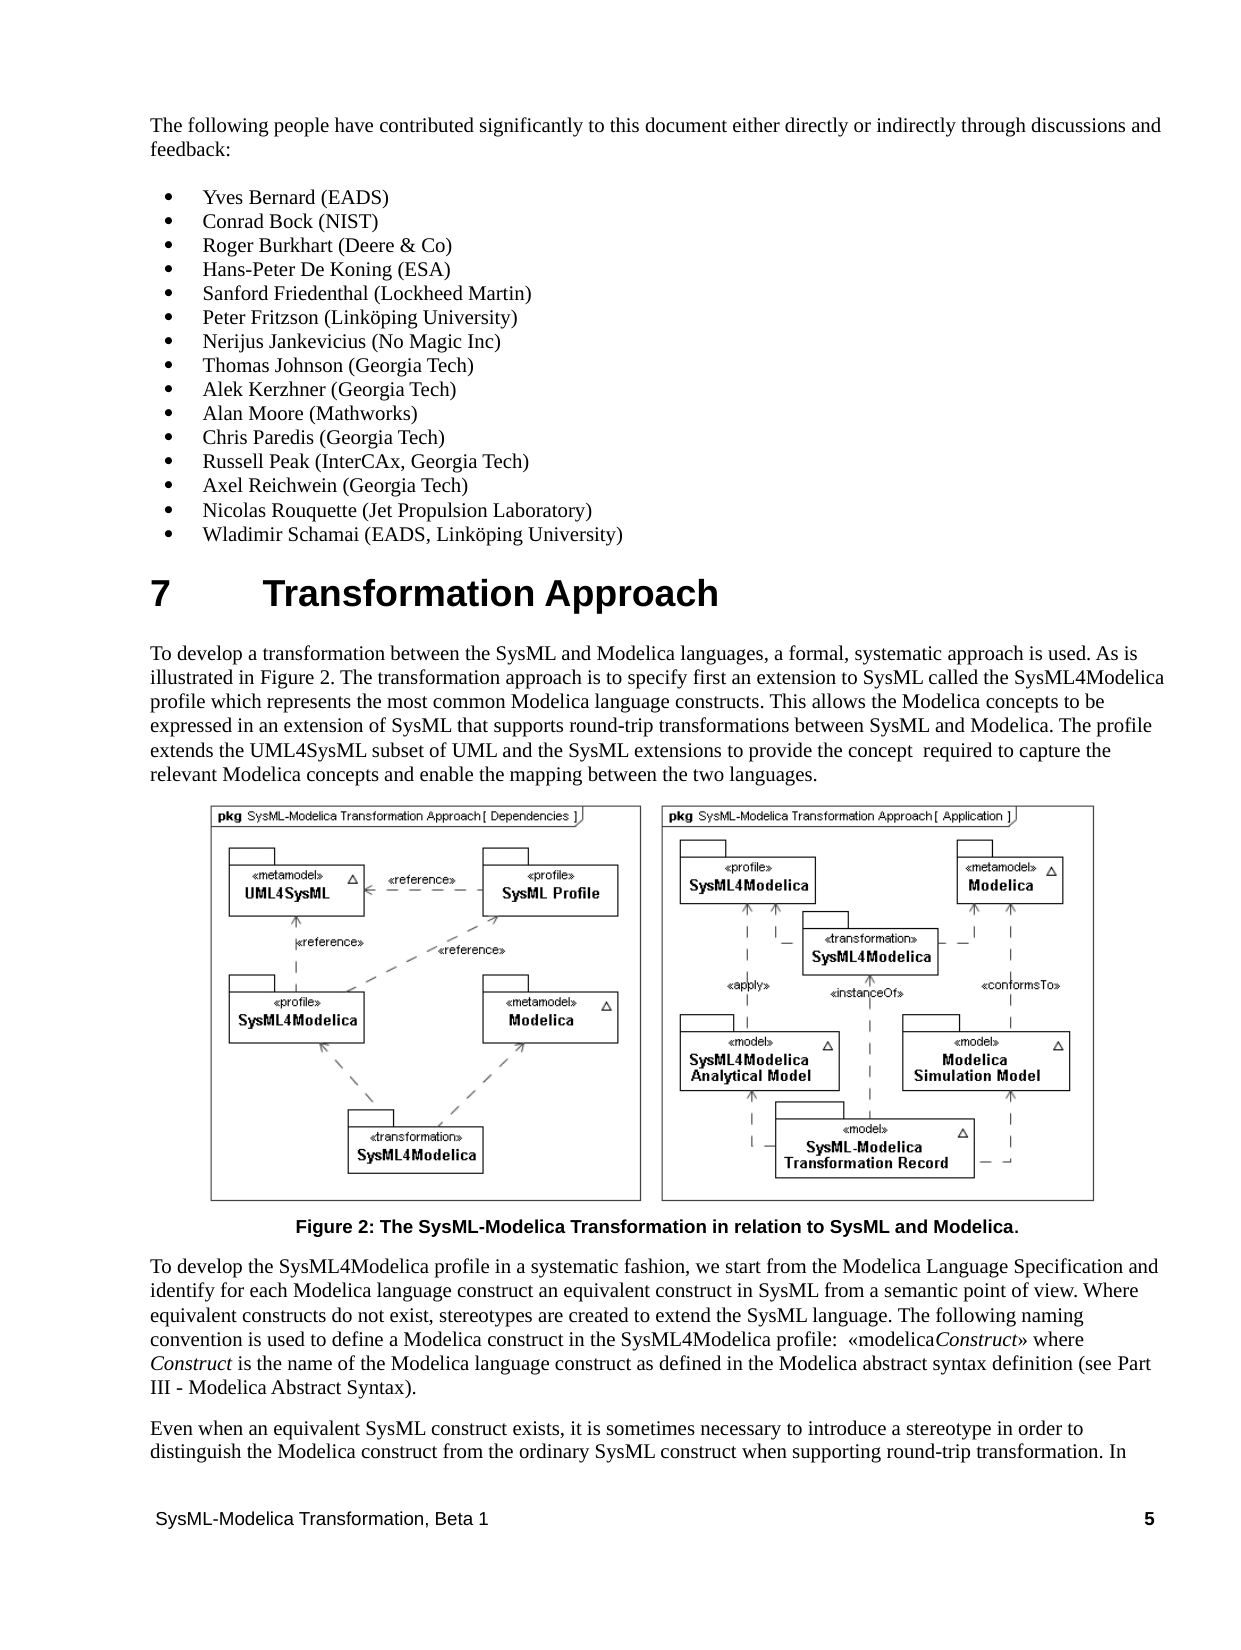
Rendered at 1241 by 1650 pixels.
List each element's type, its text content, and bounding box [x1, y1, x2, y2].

list Nicolas Rouquette (Jet Propulsion Laboratory) [165, 497, 1152, 522]
subtitle Transformation Approach [150, 571, 1166, 614]
list Chris Paredis (Georgia Tech) [165, 425, 1152, 449]
text The following people have contributed significantly to this document either directly or indirectly through discussions and feedback: [150, 112, 1166, 185]
text To develop a transformation between the SysML and Modelica languages, a formal, systematic approach is used. As is illustrated in Figure 2. The transformation approach is to specify first an extension to SysML called the SysML4Modelica profile which represents the most common Modelica language constructs. This allows the Modelica concepts to be expressed in an extension of SysML that supports round-trip transformations between SysML and Modelica. The profile extends the UML4SysML subset of UML and the SysML extensions to provide the concept required to capture the relevant Modelica concepts and enable the mapping between the two languages. [150, 641, 1166, 786]
list Yves Bernard (EADS) [165, 185, 1152, 209]
list Wladimir Schamai (EADS, Linköping University) [165, 522, 1152, 546]
list Nerijus Jankevicius (No Magic Inc) [165, 329, 1152, 353]
list Thomas Johnson (Georgia Tech) [165, 353, 1152, 377]
list Conrad Bock (NIST) [165, 209, 1152, 233]
text To develop the SysML4Modelica profile in a systematic fashion, we start from the Modelica Language Specification and identify for each Modelica language construct an equivalent construct in SysML from a semantic point of view. Where equivalent constructs do not exist, stereotypes are created to extend the SysML language. The following naming convention is used to define a Modelica construct in the SysML4Modelica profile: «modelicaConstruct» where Construct is the name of the Modelica language construct as defined in the Modelica abstract syntax definition (see Part III - Modelica Abstract Syntax4). [150, 1254, 1166, 1399]
text Figure 2: The SysML-Modelica Transformation in relation to SysML and Modelica. [150, 1216, 1164, 1238]
list Alan Moore (Mathworks) [165, 401, 1152, 425]
list Hans-Peter De Koning (ESA) [165, 257, 1152, 281]
text Even when an equivalent SysML construct exists, it is sometimes necessary to introduce a stereotype in order to distinguish the Modelica construct from the ordinary SysML construct when supporting round-trip transformation. In [150, 1415, 1166, 1463]
list Axel Reichwein (Georgia Tech) [165, 473, 1152, 497]
picture [205, 800, 1110, 1217]
list Sanford Friedenthal (Lockheed Martin) [165, 281, 1152, 305]
list Russell Peak (InterCAx, Georgia Tech) [165, 449, 1152, 473]
list Roger Burkhart (Deere & Co) [165, 233, 1152, 257]
list Peter Fritzson (Linköping University) [165, 305, 1152, 329]
list Alek Kerzhner (Georgia Tech) [165, 377, 1152, 401]
